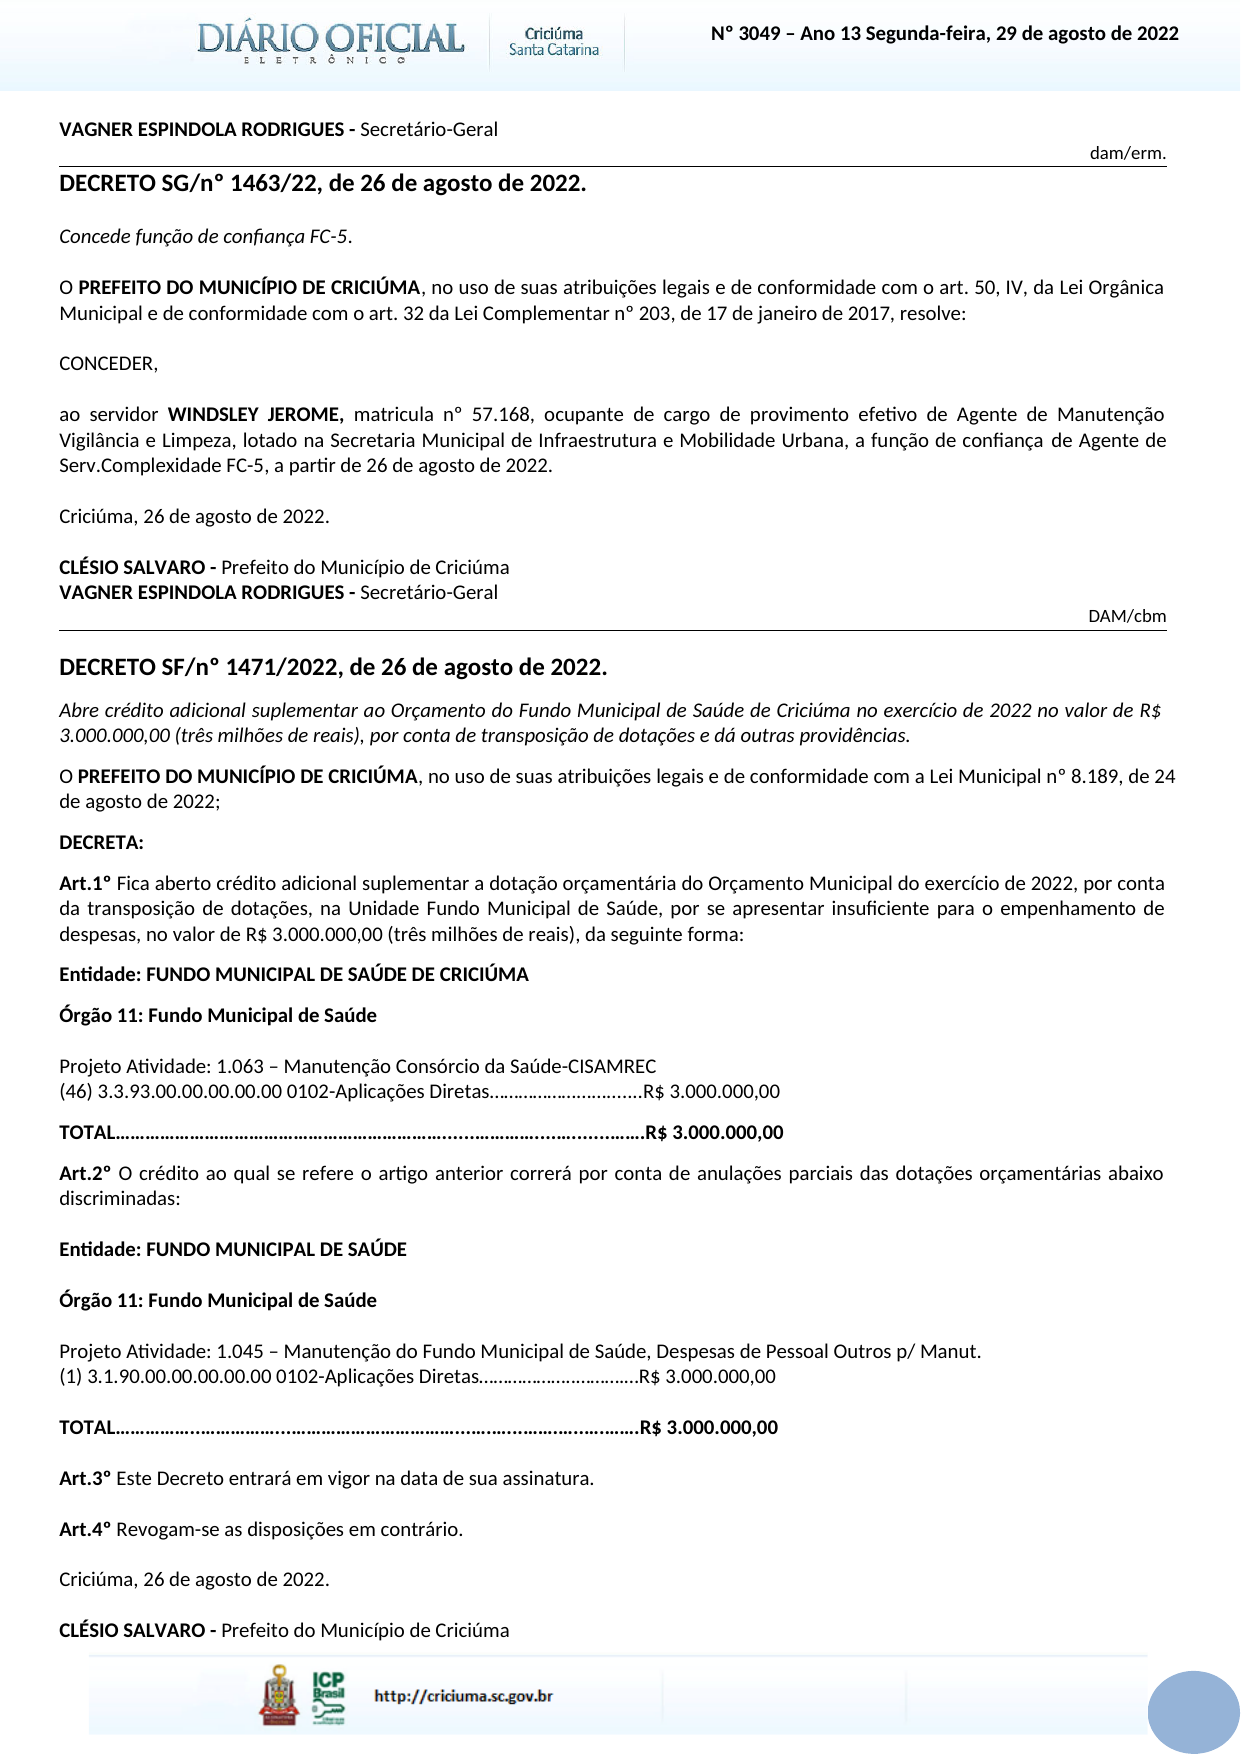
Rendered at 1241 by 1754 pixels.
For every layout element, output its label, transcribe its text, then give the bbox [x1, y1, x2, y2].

text TOTAL…………………………………………………………......…………....….......…….R$ 3.000.000,00 [59, 1119, 1167, 1144]
text Projeto Atividade: 1.045 – Manutenção do Fundo Municipal de Saúde, Despesas de Pessoal Outros p/ Manut. [59, 1338, 1167, 1363]
text Entidade: FUNDO MUNICIPAL DE SAÚDE DE CRICIÚMA [59, 961, 1137, 987]
text VAGNER ESPINDOLA RODRIGUES - Secretário-Geral [59, 116, 1167, 141]
text (46) 3.3.93.00.00.00.00.00 0102-Aplicações Diretas………………...….......R$ 3.000.000,00 [59, 1078, 1167, 1104]
text Abre crédito adicional suplementar ao Orçamento do Fundo Municipal de Saúde de Criciúma no exercício de 2022 no valor de R$ 3.000.000,00 (três milhões de reais), por conta de transposição de dotações e dá outras providências. [59, 697, 1167, 748]
text Órgão 11: Fundo Municipal de Saúde [59, 1002, 1181, 1028]
text ao servidor WINDSLEY JEROME, matricula nº 57.168, ocupante de cargo de provimento efetivo de Agente de Manutenção Vigilância e Limpeza, lotado na Secretaria Municipal de Infraestrutura e Mobilidade Urbana, a função de confiança de Agente de Serv.Complexidade FC-5, a partir de 26 de agosto de 2022. [59, 401, 1167, 478]
text Entidade: FUNDO MUNICIPAL DE SAÚDE [59, 1236, 1137, 1262]
text CLÉSIO SALVARO - Prefeito do Município de Criciúma [59, 1617, 1177, 1643]
text O PREFEITO DO MUNICÍPIO DE CRICIÚMA, no uso de suas atribuições legais e de conformidade com o art. 50, IV, da Lei Orgânica Municipal e de conformidade com o art. 32 da Lei Complementar nº 203, de 17 de janeiro de 2017, resolve: [59, 274, 1167, 325]
text O PREFEITO DO MUNICÍPIO DE CRICIÚMA, no uso de suas atribuições legais e de conformidade com a Lei Municipal nº 8.189, de 24 de agosto de 2022; [59, 763, 1177, 814]
text DECRETO SF/nº 1471/2022, de 26 de agosto de 2022. [59, 651, 1177, 682]
text DAM/cbm [59, 605, 1167, 630]
text DECRETO SG/nº 1463/22, de 26 de agosto de 2022. [59, 167, 1167, 198]
text CONCEDER, [59, 351, 1167, 376]
text DECRETA: [59, 829, 1177, 854]
text Concede função de confiança FC-5. [59, 223, 1167, 249]
text Art.3º Este Decreto entrará em vigor na data de sua assinatura. [59, 1465, 1167, 1490]
text TOTAL……………..……………...……………………………...….…...…….…..….…….R$ 3.000.000,00 [59, 1414, 1167, 1439]
text (1) 3.1.90.00.00.00.00.00 0102-Aplicações Diretas………………..……….…R$ 3.000.000,00 [59, 1363, 1167, 1389]
text Órgão 11: Fundo Municipal de Saúde [59, 1287, 1181, 1312]
text dam/erm. [59, 141, 1167, 166]
text Criciúma, 26 de agosto de 2022. [59, 1567, 1177, 1592]
text Art.4º Revogam-se as disposições em contrário. [59, 1516, 1167, 1541]
text Art.2º O crédito ao qual se refere o artigo anterior correrá por conta de anulações parciais das dotações orçamentárias abaixo discriminadas: [59, 1160, 1167, 1211]
text VAGNER ESPINDOLA RODRIGUES - Secretário-Geral [59, 579, 1167, 605]
text Art.1º Fica aberto crédito adicional suplementar a dotação orçamentária do Orçamento Municipal do exercício de 2022, por conta da transposição de dotações, na Unidade Fundo Municipal de Saúde, por se apresentar insuficiente para o empenhamento de despesas, no valor de R$ 3.000.000,00 (três milhões de reais), da seguinte forma: [59, 870, 1167, 946]
text Projeto Atividade: 1.063 – Manutenção Consórcio da Saúde-CISAMREC [59, 1053, 1167, 1078]
text Criciúma, 26 de agosto de 2022. [59, 503, 1167, 528]
text CLÉSIO SALVARO - Prefeito do Município de Criciúma [59, 554, 1167, 579]
